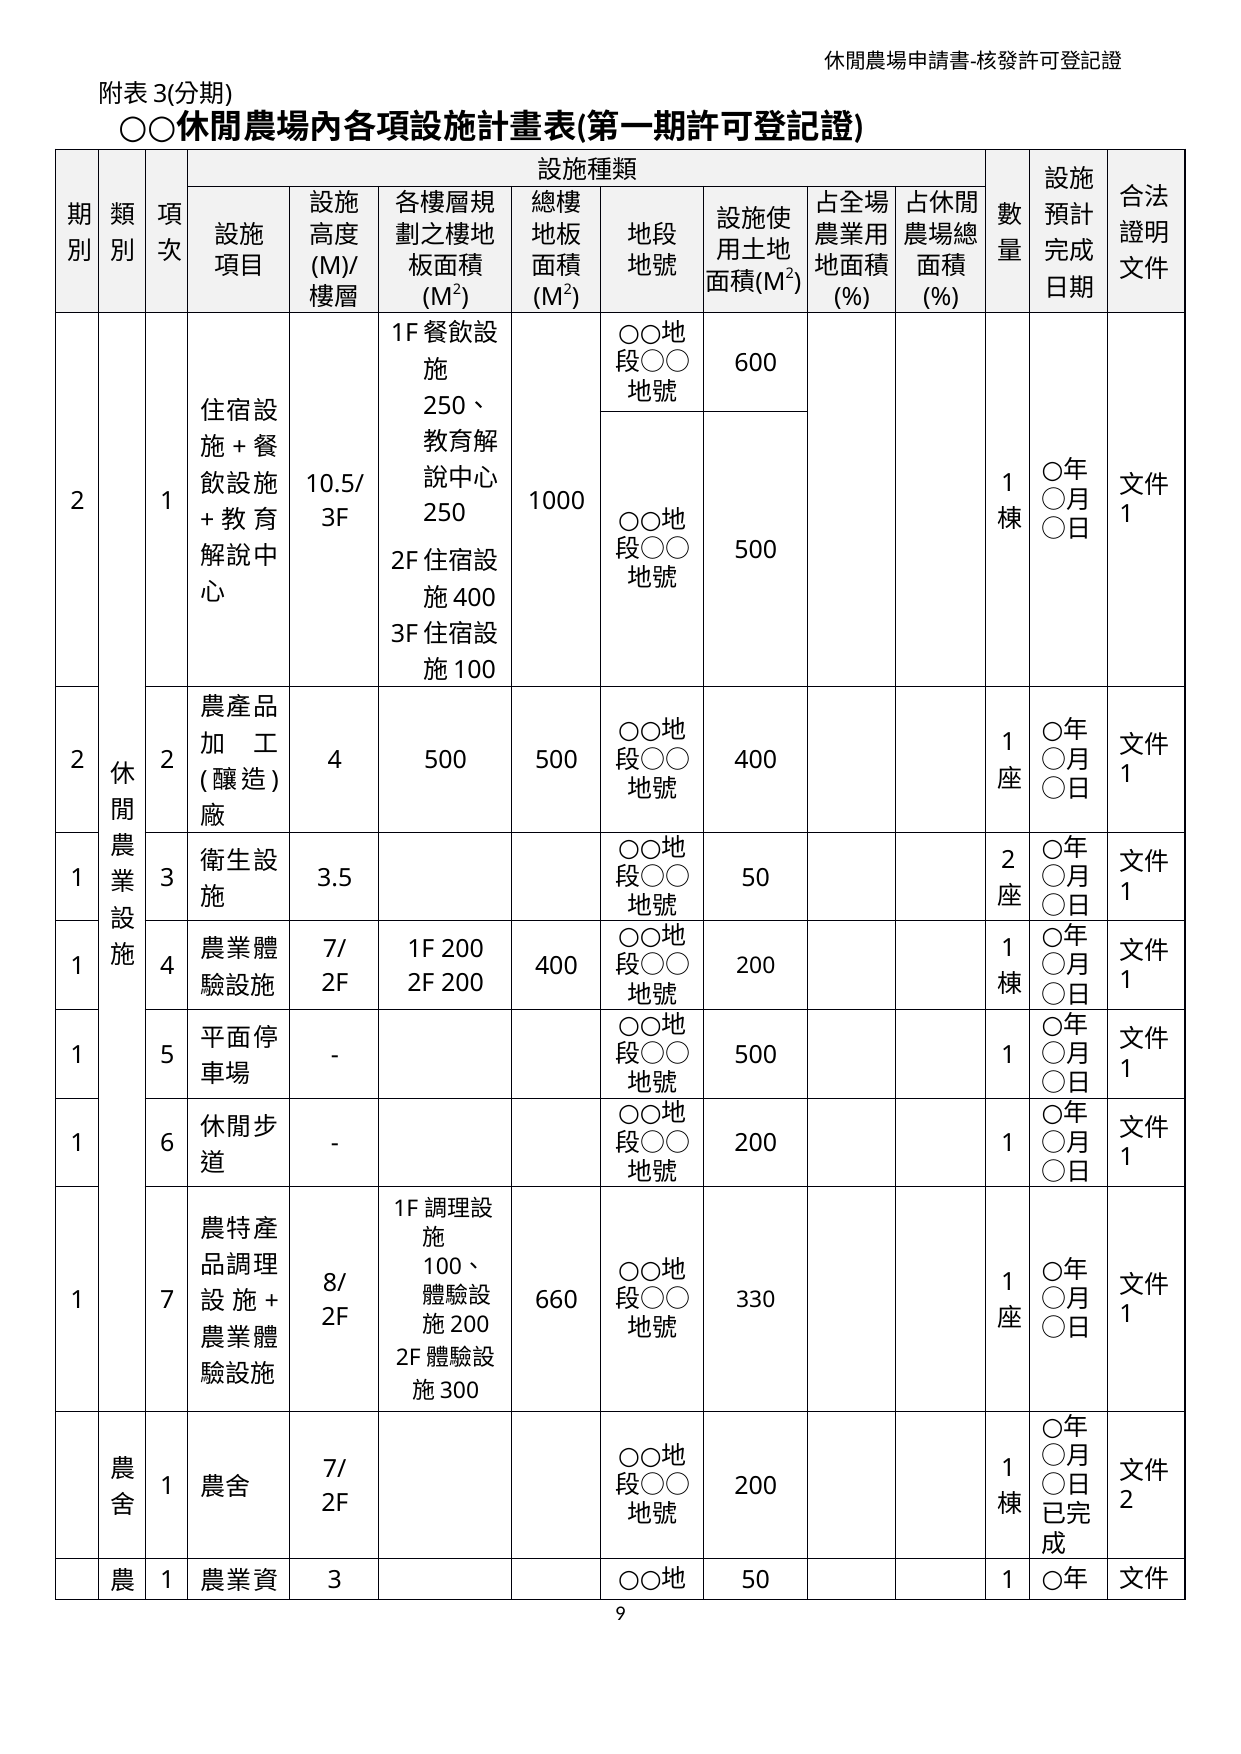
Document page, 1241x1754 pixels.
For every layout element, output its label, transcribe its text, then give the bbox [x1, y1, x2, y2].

table_cell 占全場農業用地面積 (%) [808, 187, 895, 312]
table_cell ○○地段○○地號 [601, 313, 703, 411]
table_cell 1F餐飲設施250、教育解說中心250 2F住宿設施400 3F住宿設施100 [379, 313, 511, 686]
table_cell 5 [146, 1010, 187, 1097]
text 附表3(分期) [98, 73, 255, 109]
table_cell 設施 項目 [188, 187, 289, 312]
table_cell 7/ 2F [290, 1412, 378, 1558]
table_cell ○○地段○○地號 [601, 1187, 703, 1411]
table_cell [808, 313, 895, 686]
table_cell 衛生設施 [188, 833, 289, 920]
table_cell ○年○月○日 [1030, 833, 1107, 920]
table_cell [808, 833, 895, 920]
table_cell ○○地段○○地號 [601, 1099, 703, 1186]
table_cell 1 [146, 1559, 187, 1599]
table_cell [896, 1010, 985, 1097]
table_cell 3.5 [290, 833, 378, 920]
table_cell [56, 1559, 98, 1599]
table_cell 農 [99, 1559, 145, 1599]
table_cell ○年○月○日 [1030, 687, 1107, 832]
table_cell [808, 1412, 895, 1558]
table_cell 500 [512, 687, 600, 832]
table_cell 1 [146, 313, 187, 686]
table_cell 文件 [1108, 1559, 1184, 1599]
table_cell ○年○月○日已完成 [1030, 1412, 1107, 1558]
table_cell 1座 [986, 1187, 1029, 1411]
table_cell 600 [704, 313, 807, 411]
table_cell [896, 1099, 985, 1186]
table_cell [512, 1099, 600, 1186]
table_cell [808, 1099, 895, 1186]
table_cell 4 [290, 687, 378, 832]
table_cell [379, 1559, 511, 1599]
table_cell 文件1 [1108, 1099, 1184, 1186]
table_cell 1 [56, 1099, 98, 1186]
table_cell 10.5/3F [290, 313, 378, 686]
table_cell 農業體驗設施 [188, 921, 289, 1009]
table_cell 500 [704, 412, 807, 686]
text ○○休閒農場內各項設施計畫表(第一期許可登記證) [118, 100, 1122, 148]
table_cell 2 [146, 687, 187, 832]
table_cell 住宿設施+餐飲設施+教育解說中心 [188, 313, 289, 686]
table_cell 1棟 [986, 313, 1029, 686]
table_cell 7 [146, 1187, 187, 1411]
table_cell 總樓地板面積(M2) [512, 187, 600, 312]
table_cell [379, 1099, 511, 1186]
table_cell 660 [512, 1187, 600, 1411]
table_cell 50 [704, 833, 807, 920]
table_cell [808, 1187, 895, 1411]
table_cell - [290, 1099, 378, 1186]
table_cell 休閒農業設施 [99, 313, 145, 1411]
table_header 數量 [986, 150, 1029, 312]
table_cell 農舍 [99, 1412, 145, 1558]
table_cell ○○地段○○地號 [601, 833, 703, 920]
table_cell [896, 921, 985, 1009]
table_cell [896, 1559, 985, 1599]
table_cell 設施使用土地面積(M2) [704, 187, 807, 312]
table_cell ○○地段○○地號 [601, 921, 703, 1009]
table_cell 7/ 2F [290, 921, 378, 1009]
table_header 合法證明文件 [1108, 150, 1184, 312]
table_cell [512, 833, 600, 920]
table_header 設施種類 [188, 150, 985, 186]
table_cell 400 [704, 687, 807, 832]
table_cell - [290, 1010, 378, 1097]
table_cell ○○地段○○地號 [601, 1412, 703, 1558]
table_cell 3 [290, 1559, 378, 1599]
table_cell [808, 1559, 895, 1599]
table_cell 2 [56, 687, 98, 832]
table_cell 200 [704, 921, 807, 1009]
table_cell 1 [56, 921, 98, 1009]
table_cell 1 [56, 1010, 98, 1097]
table_cell 農業資 [188, 1559, 289, 1599]
table_cell [512, 1559, 600, 1599]
table_cell 地段 地號 [601, 187, 703, 312]
table_cell [896, 1412, 985, 1558]
table_cell ○年○月○日 [1030, 1099, 1107, 1186]
table_cell 2 [56, 313, 98, 686]
table_cell ○○地 [601, 1559, 703, 1599]
table_cell 500 [704, 1010, 807, 1097]
table_header 設施預計 完成日期 [1030, 150, 1107, 312]
table_cell 1 [146, 1412, 187, 1558]
table_cell 2座 [986, 833, 1029, 920]
table_cell 1棟 [986, 921, 1029, 1009]
table_cell [896, 313, 985, 686]
table_cell 1F 200 2F 200 [379, 921, 511, 1009]
table_cell 文件2 [1108, 1412, 1184, 1558]
table_cell 文件1 [1108, 921, 1184, 1009]
table_header 項次 [146, 150, 187, 312]
table_cell 農特產品調理設施+農業體驗設施 [188, 1187, 289, 1411]
table_cell 330 [704, 1187, 807, 1411]
table_cell 50 [704, 1559, 807, 1599]
table_cell [808, 1010, 895, 1097]
table_cell [56, 1412, 98, 1558]
table_cell ○年○月○日 [1030, 313, 1107, 686]
table_cell 1 [56, 1187, 98, 1411]
table_cell 6 [146, 1099, 187, 1186]
table_cell 1 [986, 1010, 1029, 1097]
table_cell [896, 687, 985, 832]
table_cell [808, 921, 895, 1009]
table_cell 200 [704, 1412, 807, 1558]
table_cell 平面停車場 [188, 1010, 289, 1097]
table_cell ○○地段○○地號 [601, 412, 703, 686]
table_cell ○年○月○日 [1030, 921, 1107, 1009]
table_cell 設施高度(M)/樓層 [290, 187, 378, 312]
table_cell 休閒步道 [188, 1099, 289, 1186]
table_cell 文件1 [1108, 1187, 1184, 1411]
table_cell 農舍 [188, 1412, 289, 1558]
table_cell 1F 調理設施100、體驗設施200 2F 體驗設施300 [379, 1187, 511, 1411]
table_cell 500 [379, 687, 511, 832]
table_cell 文件1 [1108, 833, 1184, 920]
table_cell 農產品加工(釀造)廠 [188, 687, 289, 832]
table_cell 1 [986, 1559, 1029, 1599]
table_cell 1座 [986, 687, 1029, 832]
table_cell 1棟 [986, 1412, 1029, 1558]
table_cell 200 [704, 1099, 807, 1186]
table_cell 文件1 [1108, 1010, 1184, 1097]
table_cell [379, 1010, 511, 1097]
table_cell 文件1 [1108, 687, 1184, 832]
table_cell ○○地段○○地號 [601, 1010, 703, 1097]
table_cell 3 [146, 833, 187, 920]
table_header 類別 [99, 150, 145, 312]
table_cell [379, 1412, 511, 1558]
table_cell 各樓層規劃之樓地板面積(M2) [379, 187, 511, 312]
table_cell ○○地段○○地號 [601, 687, 703, 832]
table_cell 1000 [512, 313, 600, 686]
table_cell 4 [146, 921, 187, 1009]
table_cell 文件1 [1108, 313, 1184, 686]
table_cell ○年○月○日 [1030, 1187, 1107, 1411]
table_cell 8/ 2F [290, 1187, 378, 1411]
table_cell 占休閒農場總面積(%) [896, 187, 985, 312]
table_cell [808, 687, 895, 832]
table_cell [896, 833, 985, 920]
table_cell [896, 1187, 985, 1411]
table_cell ○年 [1030, 1559, 1107, 1599]
table_cell 1 [56, 833, 98, 920]
table_cell [512, 1010, 600, 1097]
table_cell 400 [512, 921, 600, 1009]
table_header 期別 [56, 150, 98, 312]
table_cell [379, 833, 511, 920]
table_cell [512, 1412, 600, 1558]
table_cell 1 [986, 1099, 1029, 1186]
table_cell ○年○月○日 [1030, 1010, 1107, 1097]
